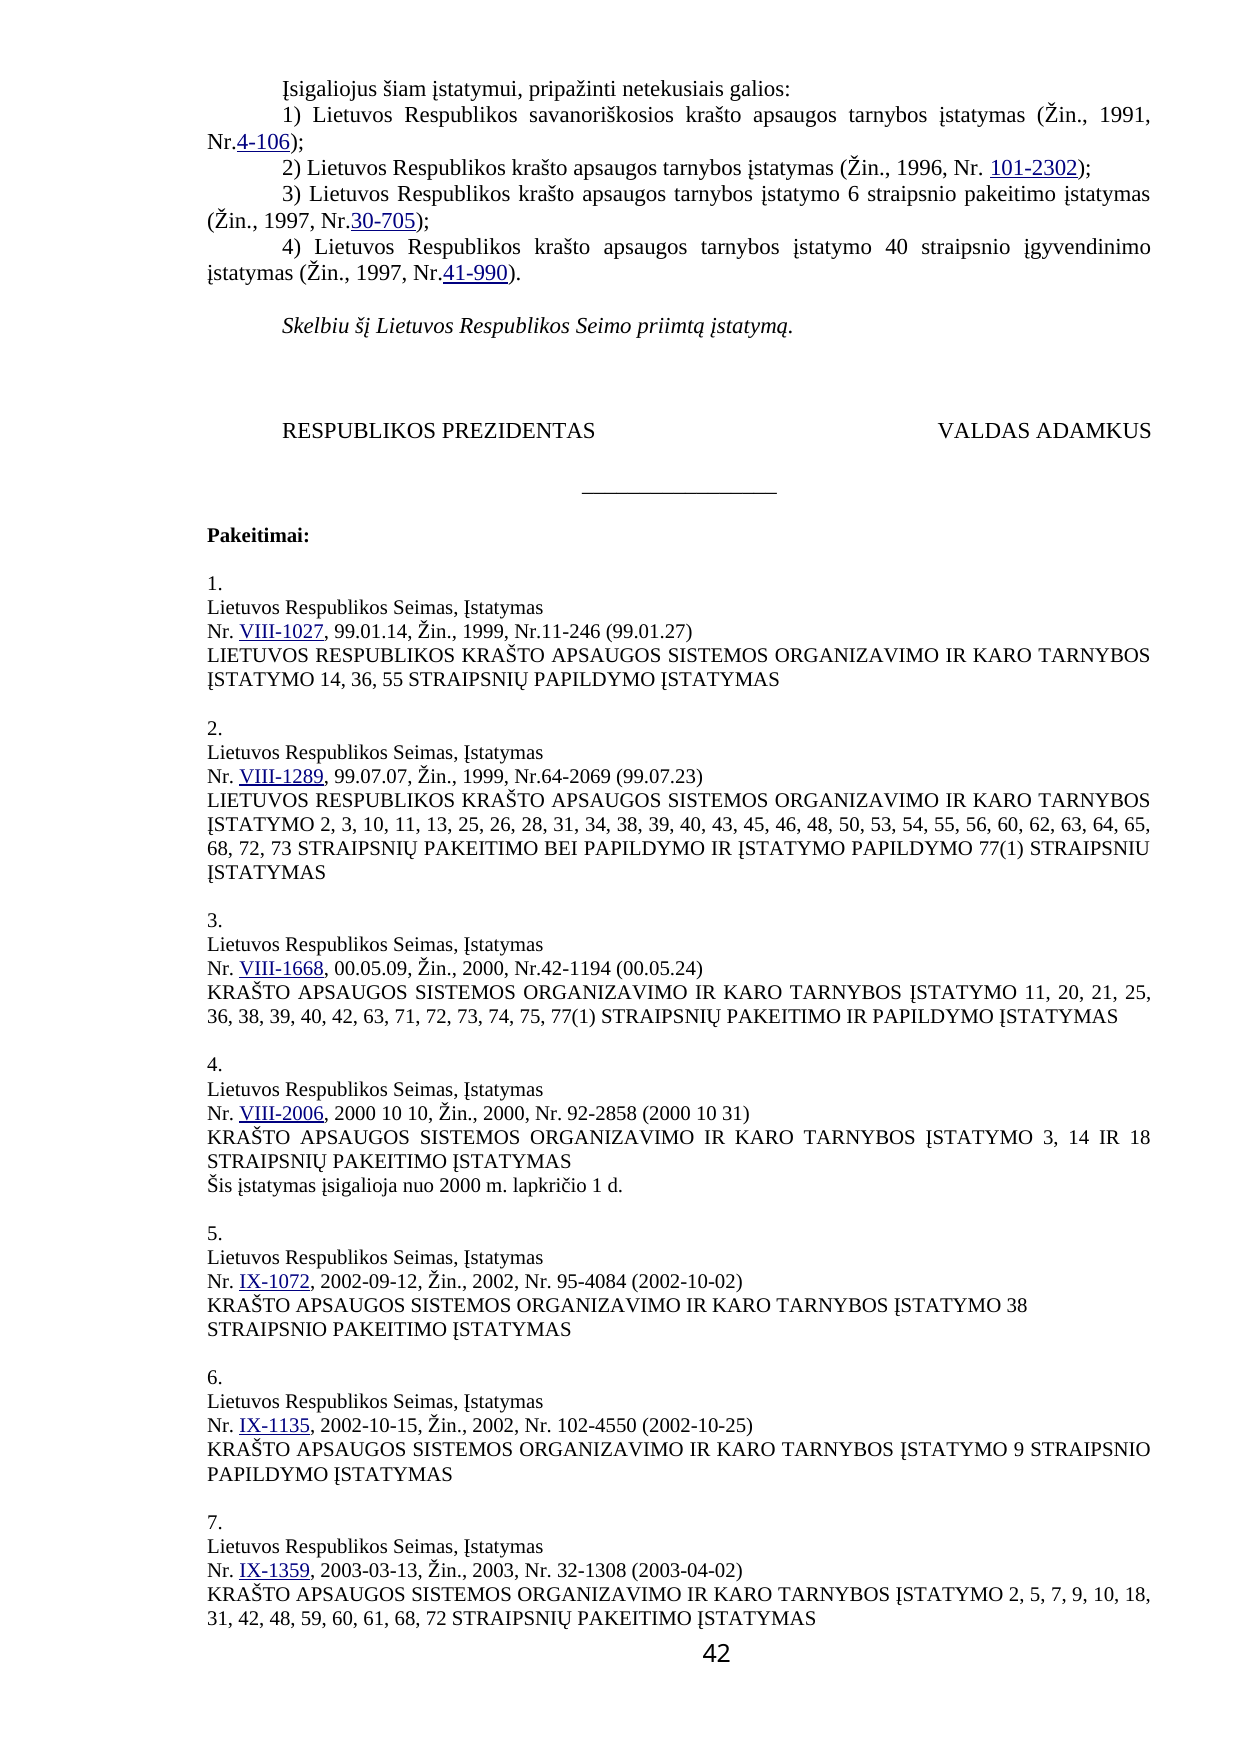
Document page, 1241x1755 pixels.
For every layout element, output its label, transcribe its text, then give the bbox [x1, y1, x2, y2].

text Lietuvos Respublikos Seimas, Įstatymas [207, 595, 1152, 619]
text KRAŠTO APSAUGOS SISTEMOS ORGANIZAVIMO IR KARO TARNYBOS ĮSTATYMO 9 STRAIPSNIO PAPILDYMO ĮSTATYMAS [207, 1437, 1152, 1486]
text 6. [207, 1365, 1152, 1389]
text _________________ [207, 470, 1152, 497]
text Nr. IX-1135, 2002-10-15, Žin., 2002, Nr. 102-4550 (2002-10-25) [207, 1413, 1152, 1437]
text Lietuvos Respublikos Seimas, Įstatymas [207, 1076, 1152, 1101]
text 7. [207, 1509, 1152, 1534]
text KRAŠTO APSAUGOS SISTEMOS ORGANIZAVIMO IR KARO TARNYBOS ĮSTATYMO 3, 14 IR 18 STRAIPSNIŲ PAKEITIMO ĮSTATYMAS [207, 1124, 1152, 1173]
text Pakeitimai: [207, 523, 1152, 547]
text Lietuvos Respublikos Seimas, Įstatymas [207, 1245, 1152, 1269]
text Nr. IX-1359, 2003-03-13, Žin., 2003, Nr. 32-1308 (2003-04-02) [207, 1558, 1152, 1582]
text Įsigaliojus šiam įstatymui, pripažinti netekusiais galios: [207, 75, 1152, 101]
text Skelbiu šį Lietuvos Respublikos Seimo priimtą įstatymą. [207, 312, 1152, 338]
text Nr. VIII-2006, 2000 10 10, Žin., 2000, Nr. 92-2858 (2000 10 31) [207, 1101, 1152, 1124]
text Nr. VIII-1289, 99.07.07, Žin., 1999, Nr.64-2069 (99.07.23) [207, 764, 1152, 788]
text 2. [207, 716, 1152, 739]
text KRAŠTO APSAUGOS SISTEMOS ORGANIZAVIMO IR KARO TARNYBOS ĮSTATYMO 11, 20, 21, 25, 36, 38, 39, 40, 42, 63, 71, 72, 73, 74, 75, 77(1) STRAIPSNIŲ PAKEITIMO IR PAPILDYMO ĮSTATYMAS [207, 980, 1152, 1028]
text KRAŠTO APSAUGOS SISTEMOS ORGANIZAVIMO IR KARO TARNYBOS ĮSTATYMO 38 STRAIPSNIO PAKEITIMO ĮSTATYMAS [207, 1293, 1152, 1341]
text KRAŠTO APSAUGOS SISTEMOS ORGANIZAVIMO IR KARO TARNYBOS ĮSTATYMO 2, 5, 7, 9, 10, 18, 31, 42, 48, 59, 60, 61, 68, 72 STRAIPSNIŲ PAKEITIMO ĮSTATYMAS [207, 1582, 1152, 1630]
text 3. [207, 908, 1152, 932]
text LIETUVOS RESPUBLIKOS KRAŠTO APSAUGOS SISTEMOS ORGANIZAVIMO IR KARO TARNYBOS ĮSTATYMO 2, 3, 10, 11, 13, 25, 26, 28, 31, 34, 38, 39, 40, 43, 45, 46, 48, 50, 53, 54, 55, 56, 60, 62, 63, 64, 65, 68, 72, 73 STRAIPSNIŲ PAKEITIMO BEI PAPILDYMO IR ĮSTATYMO PAPILDYMO 77(1) STRAIPSNIU ĮSTATYMAS [207, 788, 1152, 884]
text RESPUBLIKOS PREZIDENTAS VALDAS ADAMKUS [207, 418, 1152, 444]
text Šis įstatymas įsigalioja nuo 2000 m. lapkričio 1 d. [207, 1173, 1152, 1197]
text Lietuvos Respublikos Seimas, Įstatymas [207, 1534, 1152, 1558]
text 3) Lietuvos Respublikos krašto apsaugos tarnybos įstatymo 6 straipsnio pakeitimo įstatymas (Žin., 1997, Nr.30-705); [207, 180, 1152, 233]
text 2) Lietuvos Respublikos krašto apsaugos tarnybos įstatymas (Žin., 1996, Nr. 101-2302); [207, 154, 1152, 180]
text 4) Lietuvos Respublikos krašto apsaugos tarnybos įstatymo 40 straipsnio įgyvendinimo įstatymas (Žin., 1997, Nr.41-990). [207, 233, 1152, 286]
text 1) Lietuvos Respublikos savanoriškosios krašto apsaugos tarnybos įstatymas (Žin., 1991, Nr.4-106); [207, 101, 1152, 154]
text 4. [207, 1052, 1152, 1076]
text Lietuvos Respublikos Seimas, Įstatymas [207, 932, 1152, 956]
text Lietuvos Respublikos Seimas, Įstatymas [207, 739, 1152, 764]
text Nr. IX-1072, 2002-09-12, Žin., 2002, Nr. 95-4084 (2002-10-02) [207, 1269, 1152, 1293]
text Lietuvos Respublikos Seimas, Įstatymas [207, 1389, 1152, 1413]
text 1. [207, 571, 1152, 595]
text Nr. VIII-1027, 99.01.14, Žin., 1999, Nr.11-246 (99.01.27) [207, 619, 1152, 643]
text Nr. VIII-1668, 00.05.09, Žin., 2000, Nr.42-1194 (00.05.24) [207, 956, 1152, 980]
text LIETUVOS RESPUBLIKOS KRAŠTO APSAUGOS SISTEMOS ORGANIZAVIMO IR KARO TARNYBOS ĮSTATYMO 14, 36, 55 STRAIPSNIŲ PAPILDYMO ĮSTATYMAS [207, 643, 1152, 691]
text 5. [207, 1221, 1152, 1245]
